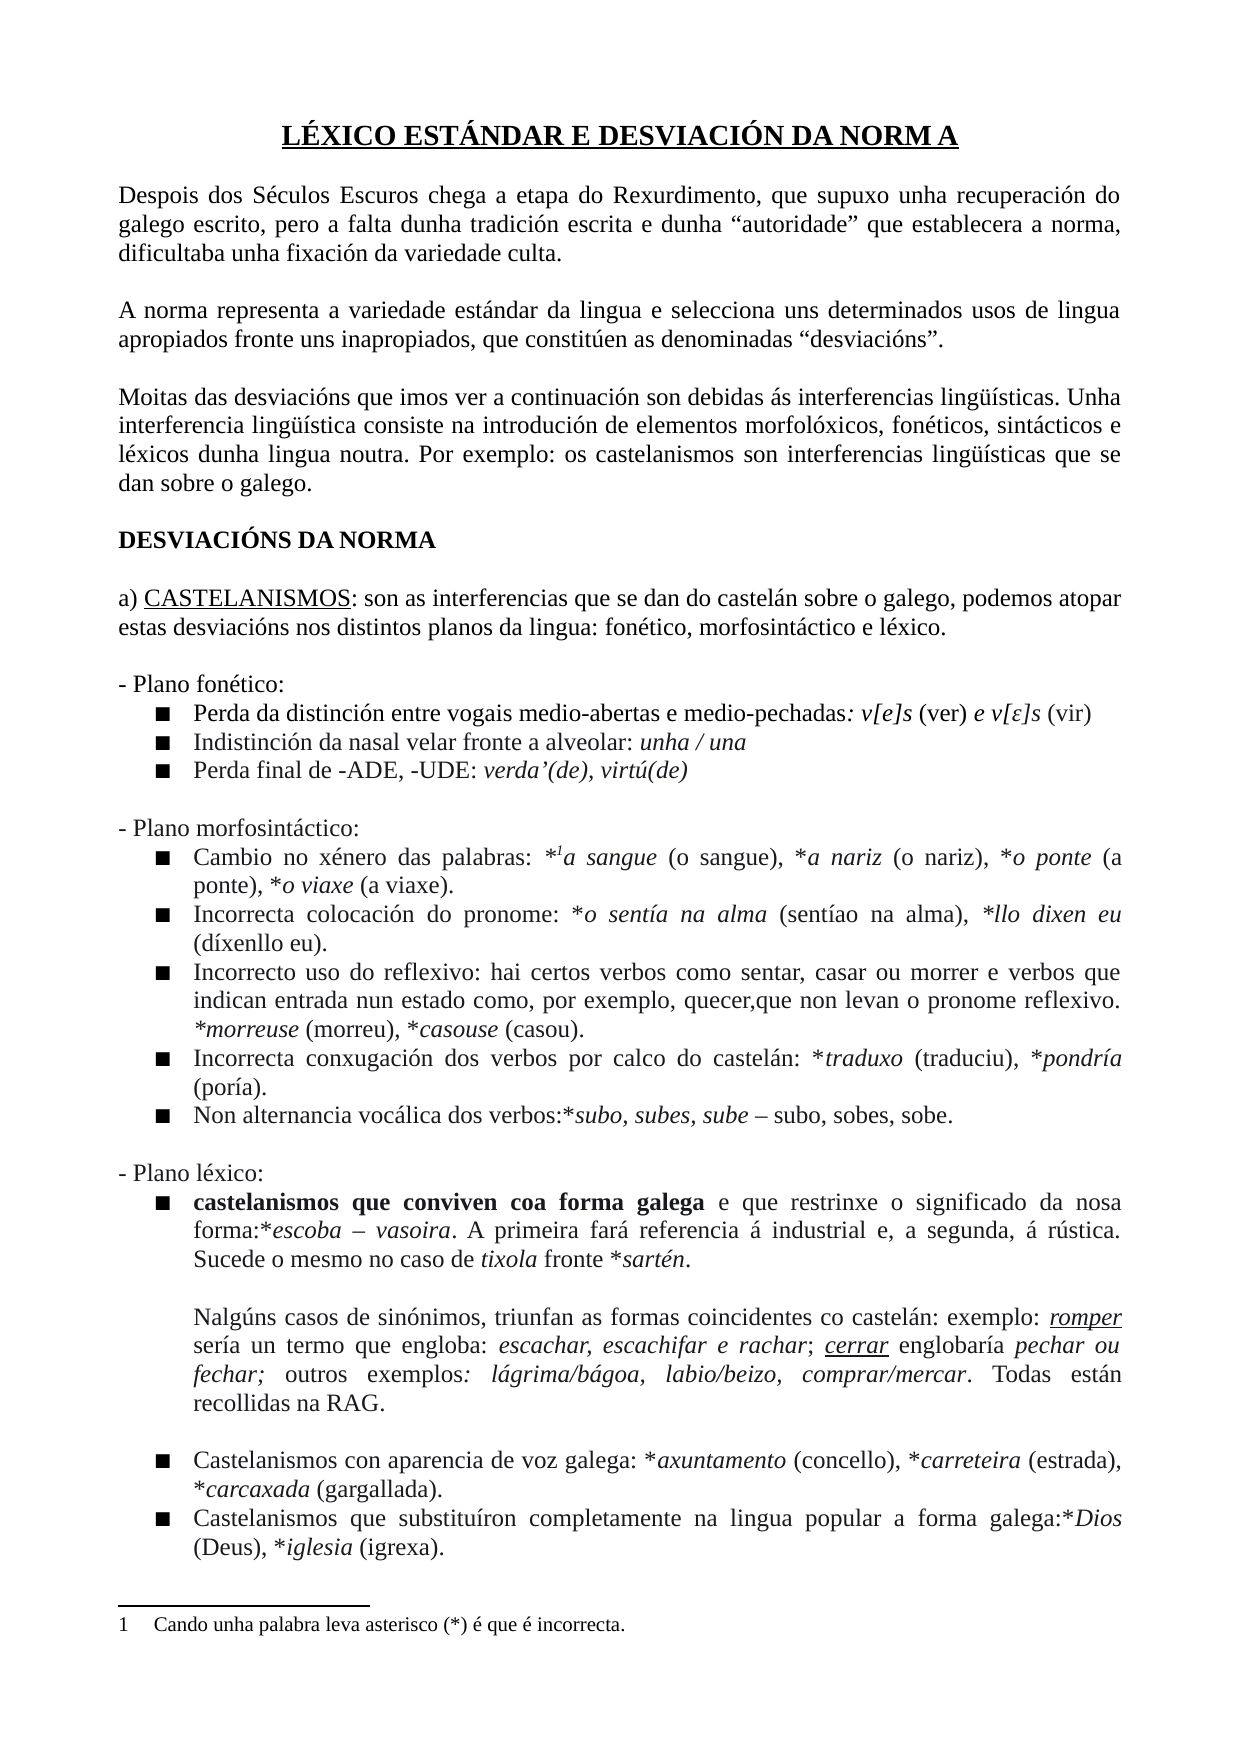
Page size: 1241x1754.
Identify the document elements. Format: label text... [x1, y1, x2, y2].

text A norma representa a variedade estándar da lingua e selecciona uns determinados usos de lingua apropiados fronte uns inapropiados, que constitúen as denominadas “desviacións”. [118, 295, 1122, 353]
list Cambio no xénero das palabras: *a sangue (o sangue), *a nariz (o nariz), *o ponte (a ponte), *o viaxe (a viaxe). [156, 842, 1122, 899]
list Incorrecta colocación do pronome: *o sentía na alma (sentíao na alma), *llo dixen eu (díxenllo eu). [156, 899, 1122, 957]
list Cando unha palabra leva asterisco (*) é que é incorrecta. [118, 1612, 1122, 1636]
list Indistinción da nasal velar fronte a alveolar: unha / una [156, 727, 1122, 755]
list Castelanismos que substituíron completamente na lingua popular a forma galega:*Dios (Deus), *iglesia (igrexa). [156, 1503, 1122, 1560]
text LÉXICO ESTÁNDAR E DESVIACIÓN DA NORM A [118, 118, 1122, 152]
list Perda final de -ADE, -UDE: verda’(de), virtú(de) [156, 755, 1122, 784]
list Nalgúns casos de sinónimos, triunfan as formas coincidentes co castelán: exemplo: romper sería un termo que engloba: escachar, escachifar e rachar; cerrar englobaría pechar ou fechar; outros exemplos: lágrima/bágoa, labio/beizo, comprar/mercar. Todas están recollidas na RAG. [156, 1302, 1122, 1417]
list Non alternancia vocálica dos verbos:*subo, subes, sube – subo, sobes, sobe. [156, 1100, 1122, 1129]
list Castelanismos con aparencia de voz galega: *axuntamento (concello), *carreteira (estrada), *carcaxada (gargallada). [156, 1445, 1122, 1503]
text - Plano morfosintáctico: [118, 813, 1122, 842]
text Moitas das desviacións que imos ver a continuación son debidas ás interferencias lingüísticas. Unha interferencia lingüística consiste na introdución de elementos morfolóxicos, fonéticos, sintácticos e léxicos dunha lingua noutra. Por exemplo: os castelanismos son interferencias lingüísticas que se dan sobre o galego. [118, 382, 1122, 497]
text Despois dos Séculos Escuros chega a etapa do Rexurdimento, que supuxo unha recuperación do galego escrito, pero a falta dunha tradición escrita e dunha “autoridade” que establecera a norma, dificultaba unha fixación da variedade culta. [118, 180, 1122, 267]
text DESVIACIÓNS DA NORMA [118, 525, 1122, 554]
text a) CASTELANISMOS: son as interferencias que se dan do castelán sobre o galego, podemos atopar estas desviacións nos distintos planos da lingua: fonético, morfosintáctico e léxico. [118, 583, 1122, 640]
list castelanismos que conviven coa forma galega e que restrinxe o significado da nosa forma:*escoba – vasoira. A primeira fará referencia á industrial e, a segunda, á rústica. Sucede o mesmo no caso de tixola fronte *sartén. [156, 1187, 1122, 1273]
text - Plano fonético: [118, 669, 1122, 698]
list Incorrecto uso do reflexivo: hai certos verbos como sentar, casar ou morrer e verbos que indican entrada nun estado como, por exemplo, quecer,que non levan o pronome reflexivo. *morreuse (morreu), *casouse (casou). [156, 957, 1122, 1043]
text - Plano léxico: [118, 1158, 1122, 1187]
list Incorrecta conxugación dos verbos por calco do castelán: *traduxo (traduciu), *pondría (poría). [156, 1043, 1122, 1100]
list Perda da distinción entre vogais medio-abertas e medio-pechadas: v[e]s (ver) e v[ɛ]s (vir) [156, 698, 1122, 727]
